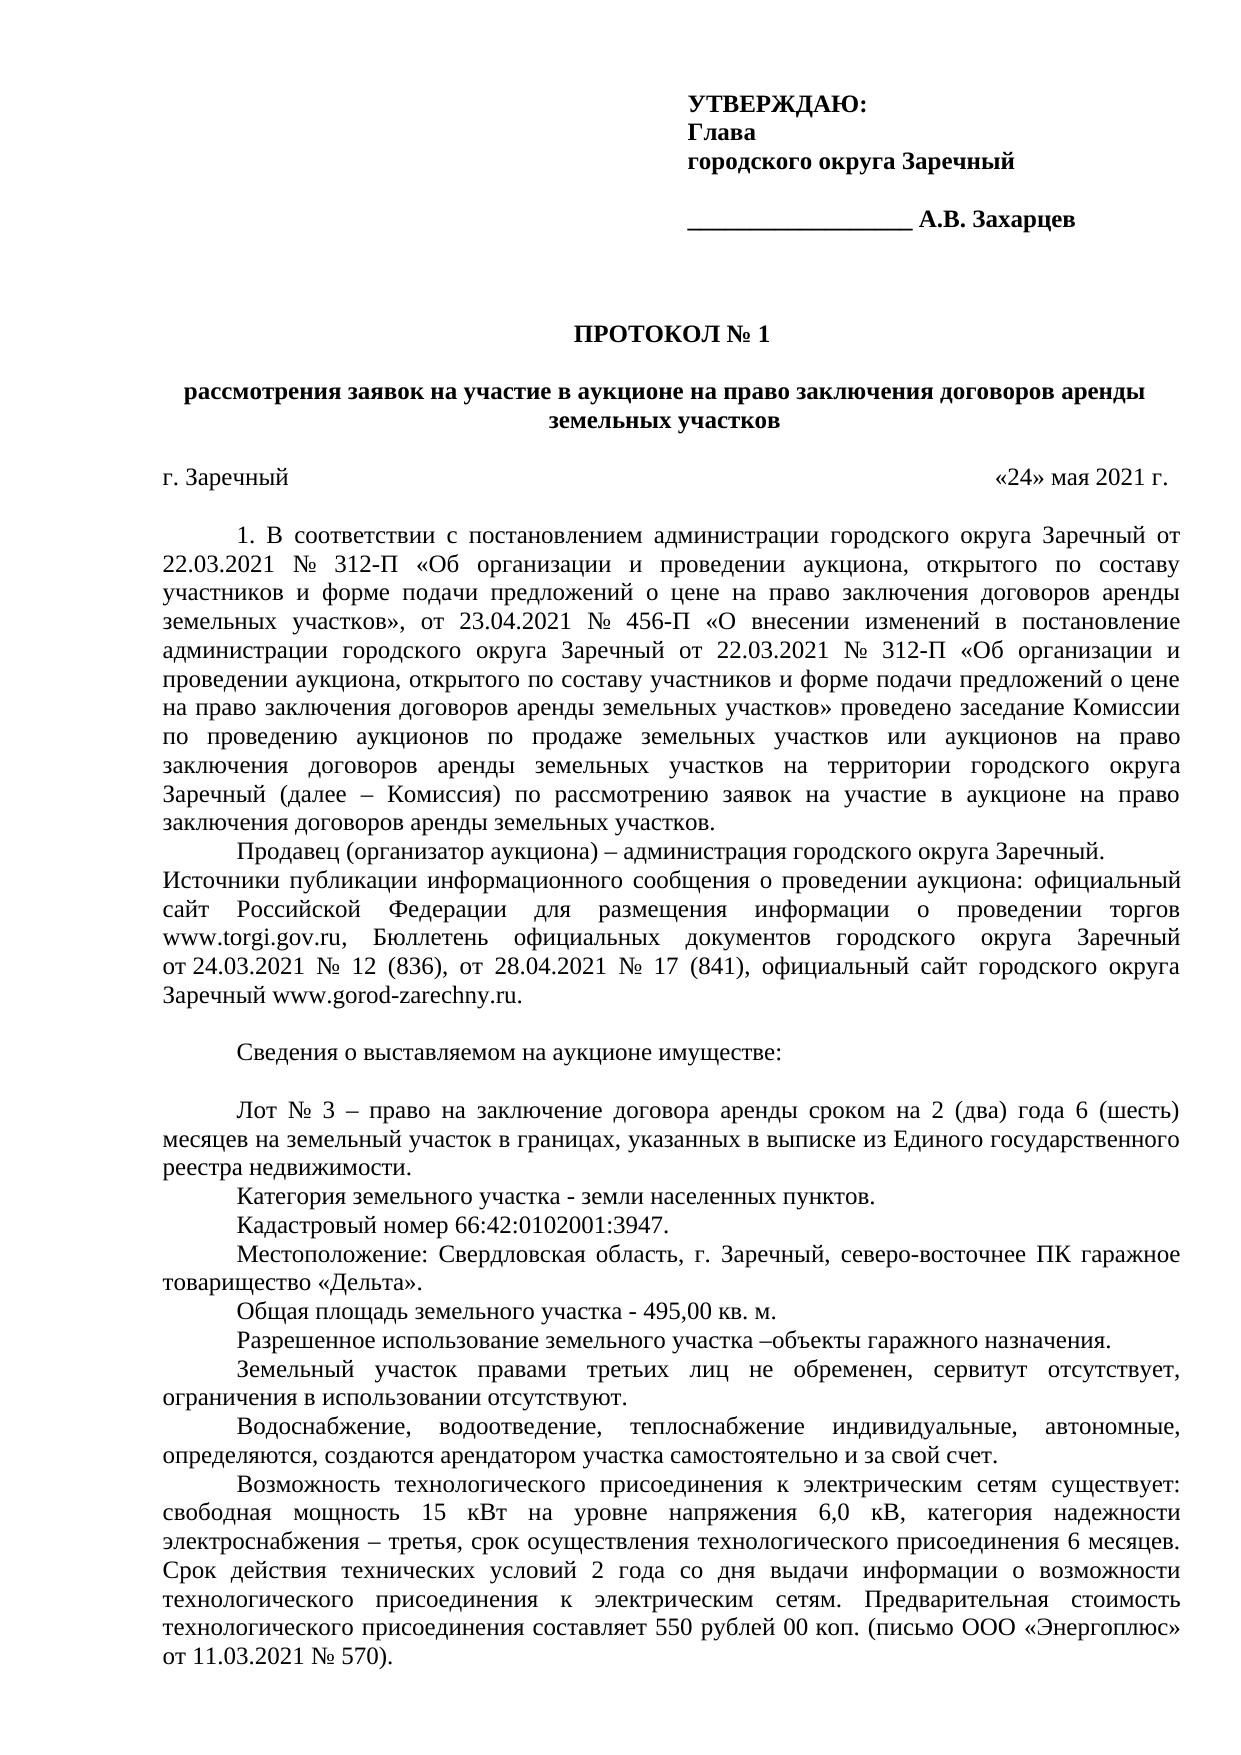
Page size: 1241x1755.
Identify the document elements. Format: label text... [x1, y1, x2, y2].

text Разрешенное использование земельного участка –объекты гаражного назначения. [162, 1325, 1181, 1354]
text __________________ А.В. Захарцев [612, 204, 1181, 232]
text 1. В соответствии с постановлением администрации городского округа Заречный от 22.03.2021 № 312-П «Об организации и проведении аукциона, открытого по составу участников и форме подачи предложений о цене на право заключения договоров аренды земельных участков», от 23.04.2021 № 456-П «О внесении изменений в постановление администрации городского округа Заречный от 22.03.2021 № 312-П «Об организации и проведении аукциона, открытого по составу участников и форме подачи предложений о цене на право заключения договоров аренды земельных участков» проведено заседание Комиссии по проведению аукционов по продаже земельных участков или аукционов на право заключения договоров аренды земельных участков на территории городского округа Заречный (далее – Комиссия) по рассмотрению заявок на участие в аукционе на право заключения договоров аренды земельных участков. [162, 520, 1181, 836]
text Местоположение: Свердловская область, г. Заречный, северо-восточнее ПК гаражное товарищество «Дельта». [162, 1239, 1181, 1296]
text рассмотрения заявок на участие в аукционе на право заключения договоров аренды земельных участков [148, 376, 1181, 434]
text Водоснабжение, водоотведение, теплоснабжение индивидуальные, автономные, определяются, создаются арендатором участка самостоятельно и за свой счет. [162, 1411, 1181, 1469]
text Глава [687, 117, 1181, 146]
text Источники публикации информационного сообщения о проведении аукциона: официальный сайт Российской Федерации для размещения информации о проведении торгов www.torgi.gov.ru, Бюллетень официальных документов городского округа Заречный от 24.03.2021 № 12 (836), от 28.04.2021 № 17 (841), официальный сайт городского округа Заречный www.gorod-zarechny.ru. [162, 865, 1181, 1009]
text Общая площадь земельного участка - 495,00 кв. м. [162, 1296, 1181, 1325]
text ПРОТОКОЛ № 1 [162, 319, 1181, 347]
text Кадастровый номер 66:42:0102001:3947. [162, 1210, 1181, 1239]
text Лот № 3 – право на заключение договора аренды сроком на 2 (два) года 6 (шесть) месяцев на земельный участок в границах, указанных в выписке из Единого государственного реестра недвижимости. [162, 1095, 1181, 1181]
text Продавец (организатор аукциона) – администрация городского округа Заречный. [162, 836, 1181, 865]
text городского округа Заречный [687, 146, 1181, 175]
text г. Заречный «24» мая 2021 г. [162, 462, 1181, 491]
text Категория земельного участка - земли населенных пунктов. [162, 1181, 1181, 1210]
text Земельный участок правами третьих лиц не обременен, сервитут отсутствует, ограничения в использовании отсутствуют. [162, 1354, 1181, 1411]
text Сведения о выставляемом на аукционе имуществе: [162, 1037, 1181, 1066]
text УТВЕРЖДАЮ: [687, 89, 1181, 117]
text Возможность технологического присоединения к электрическим сетям существует: свободная мощность 15 кВт на уровне напряжения 6,0 кВ, категория надежности электроснабжения – третья, срок осуществления технологического присоединения 6 месяцев. Срок действия технических условий 2 года со дня выдачи информации о возможности технологического присоединения к электрическим сетям. Предварительная стоимость технологического присоединения составляет 550 рублей 00 коп. (письмо ООО «Энергоплюс» от 11.03.2021 № 570). [162, 1469, 1181, 1670]
